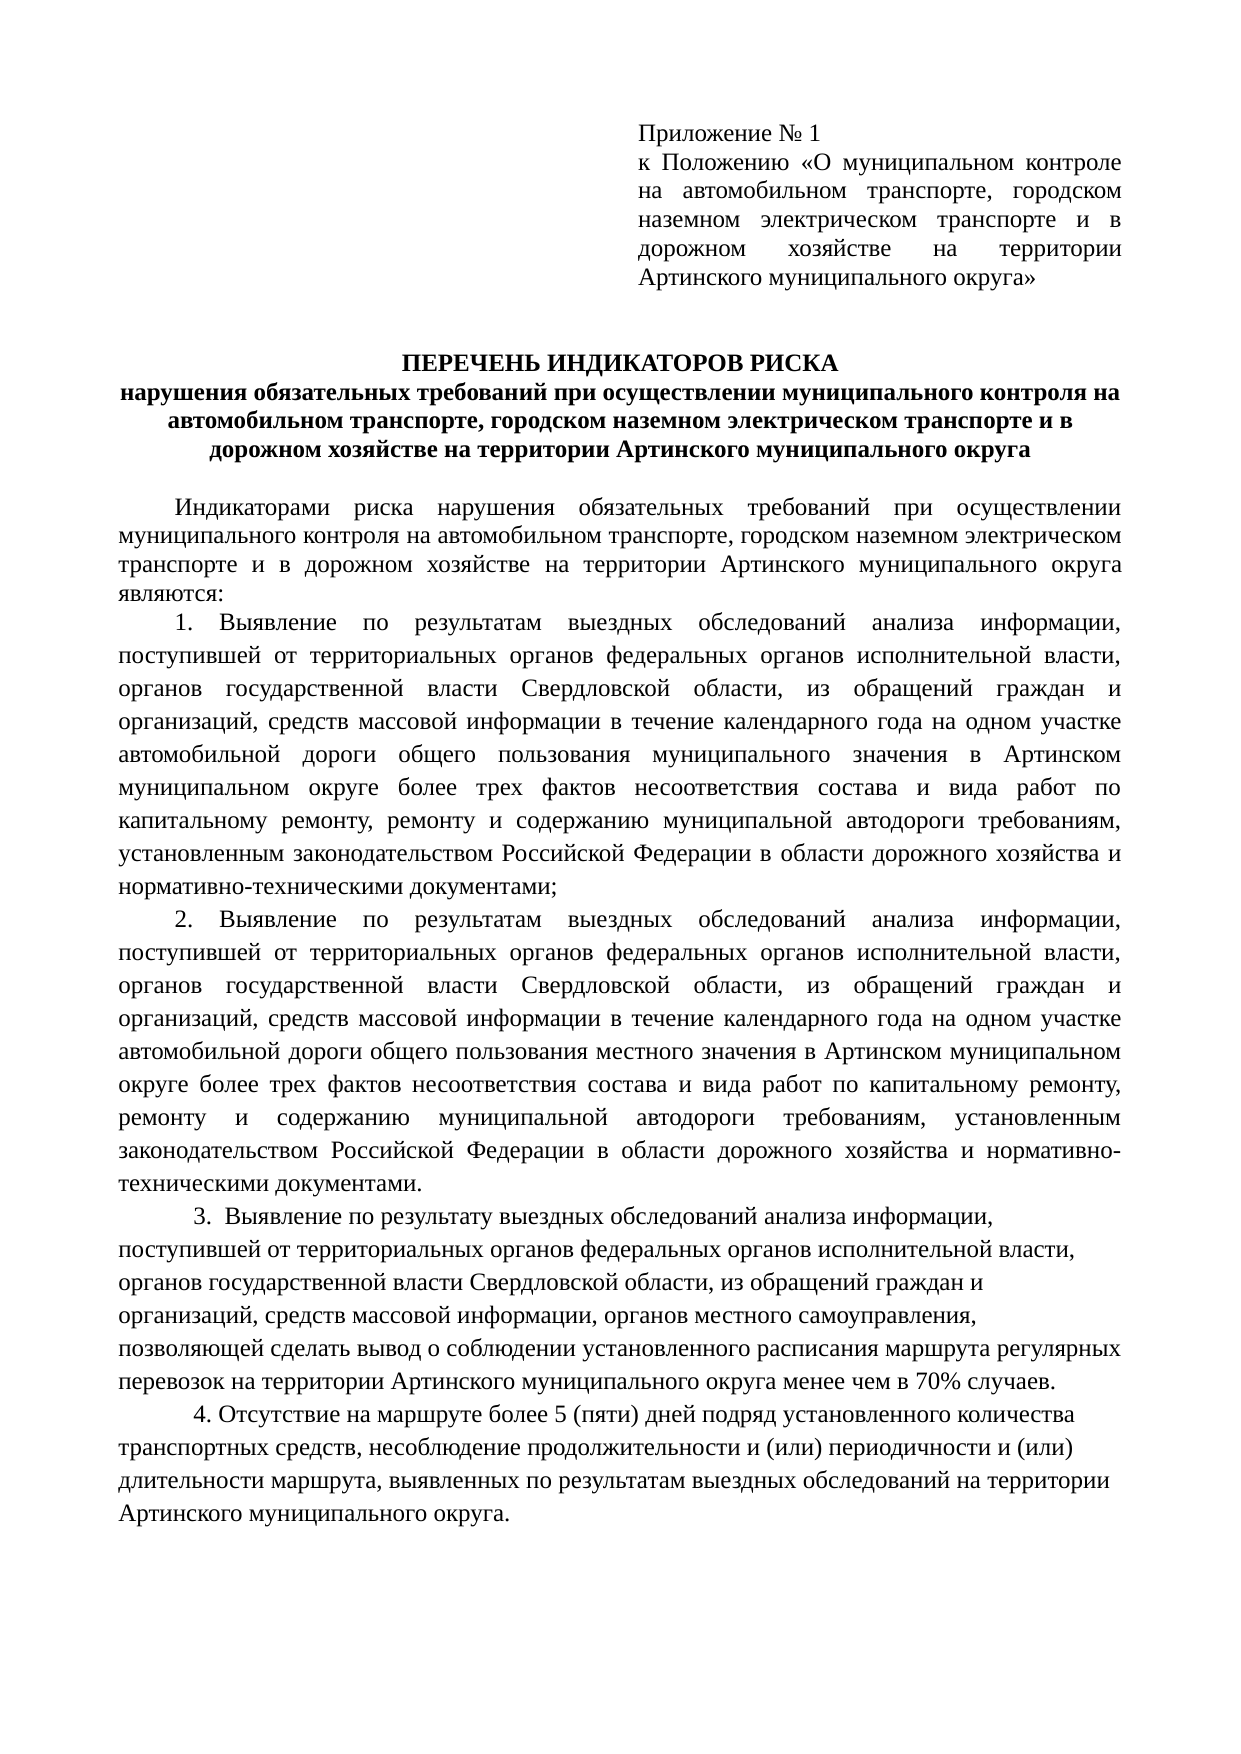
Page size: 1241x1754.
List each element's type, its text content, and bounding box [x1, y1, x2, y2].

text ПЕРЕЧЕНЬ ИНДИКАТОРОВ РИСКА [118, 348, 1122, 377]
text к Положению «О муниципальном контроле на автомобильном транспорте, городском наземном электрическом транспорте и в дорожном хозяйстве на территории Артинского муниципального округа» [638, 147, 1122, 291]
text 3. Выявление по результату выездных обследований анализа информации, поступившей от территориальных органов федеральных органов исполнительной власти, органов государственной власти Свердловской области, из обращений граждан и организаций, средств массовой информации, органов местного самоуправления, позволяющей сделать вывод о соблюдении установленного расписания маршрута регулярных перевозок на территории Артинского муниципального округа менее чем в 70% случаев. [118, 1201, 1122, 1395]
text 4. Отсутствие на маршруте более 5 (пяти) дней подряд установленного количества транспортных средств, несоблюдение продолжительности и (или) периодичности и (или) длительности маршрута, выявленных по результатам выездных обследований на территории Артинского муниципального округа. [118, 1399, 1122, 1527]
text 1. Выявление по результатам выездных обследований анализа информации, поступившей от территориальных органов федеральных органов исполнительной власти, органов государственной власти Свердловской области, из обращений граждан и организаций, средств массовой информации в течение календарного года на одном участке автомобильной дороги общего пользования муниципального значения в Артинском муниципальном округе более трех фактов несоответствия состава и вида работ по капитальному ремонту, ремонту и содержанию муниципальной автодороги требованиям, установленным законодательством Российской Федерации в области дорожного хозяйства и нормативно-техническими документами; [118, 607, 1122, 900]
text 2. Выявление по результатам выездных обследований анализа информации, поступившей от территориальных органов федеральных органов исполнительной власти, органов государственной власти Свердловской области, из обращений граждан и организаций, средств массовой информации в течение календарного года на одном участке автомобильной дороги общего пользования местного значения в Артинском муниципальном округе более трех фактов несоответствия состава и вида работ по капитальному ремонту, ремонту и содержанию муниципальной автодороги требованиям, установленным законодательством Российской Федерации в области дорожного хозяйства и нормативно-техническими документами. [118, 904, 1122, 1197]
text Приложение № 1 [638, 118, 1122, 147]
text Индикаторами риска нарушения обязательных требований при осуществлении муниципального контроля на автомобильном транспорте, городском наземном электрическом транспорте и в дорожном хозяйстве на территории Артинского муниципального округа являются: [118, 492, 1122, 607]
text нарушения обязательных требований при осуществлении муниципального контроля на автомобильном транспорте, городском наземном электрическом транспорте и в дорожном хозяйстве на территории Артинского муниципального округа [118, 377, 1122, 463]
